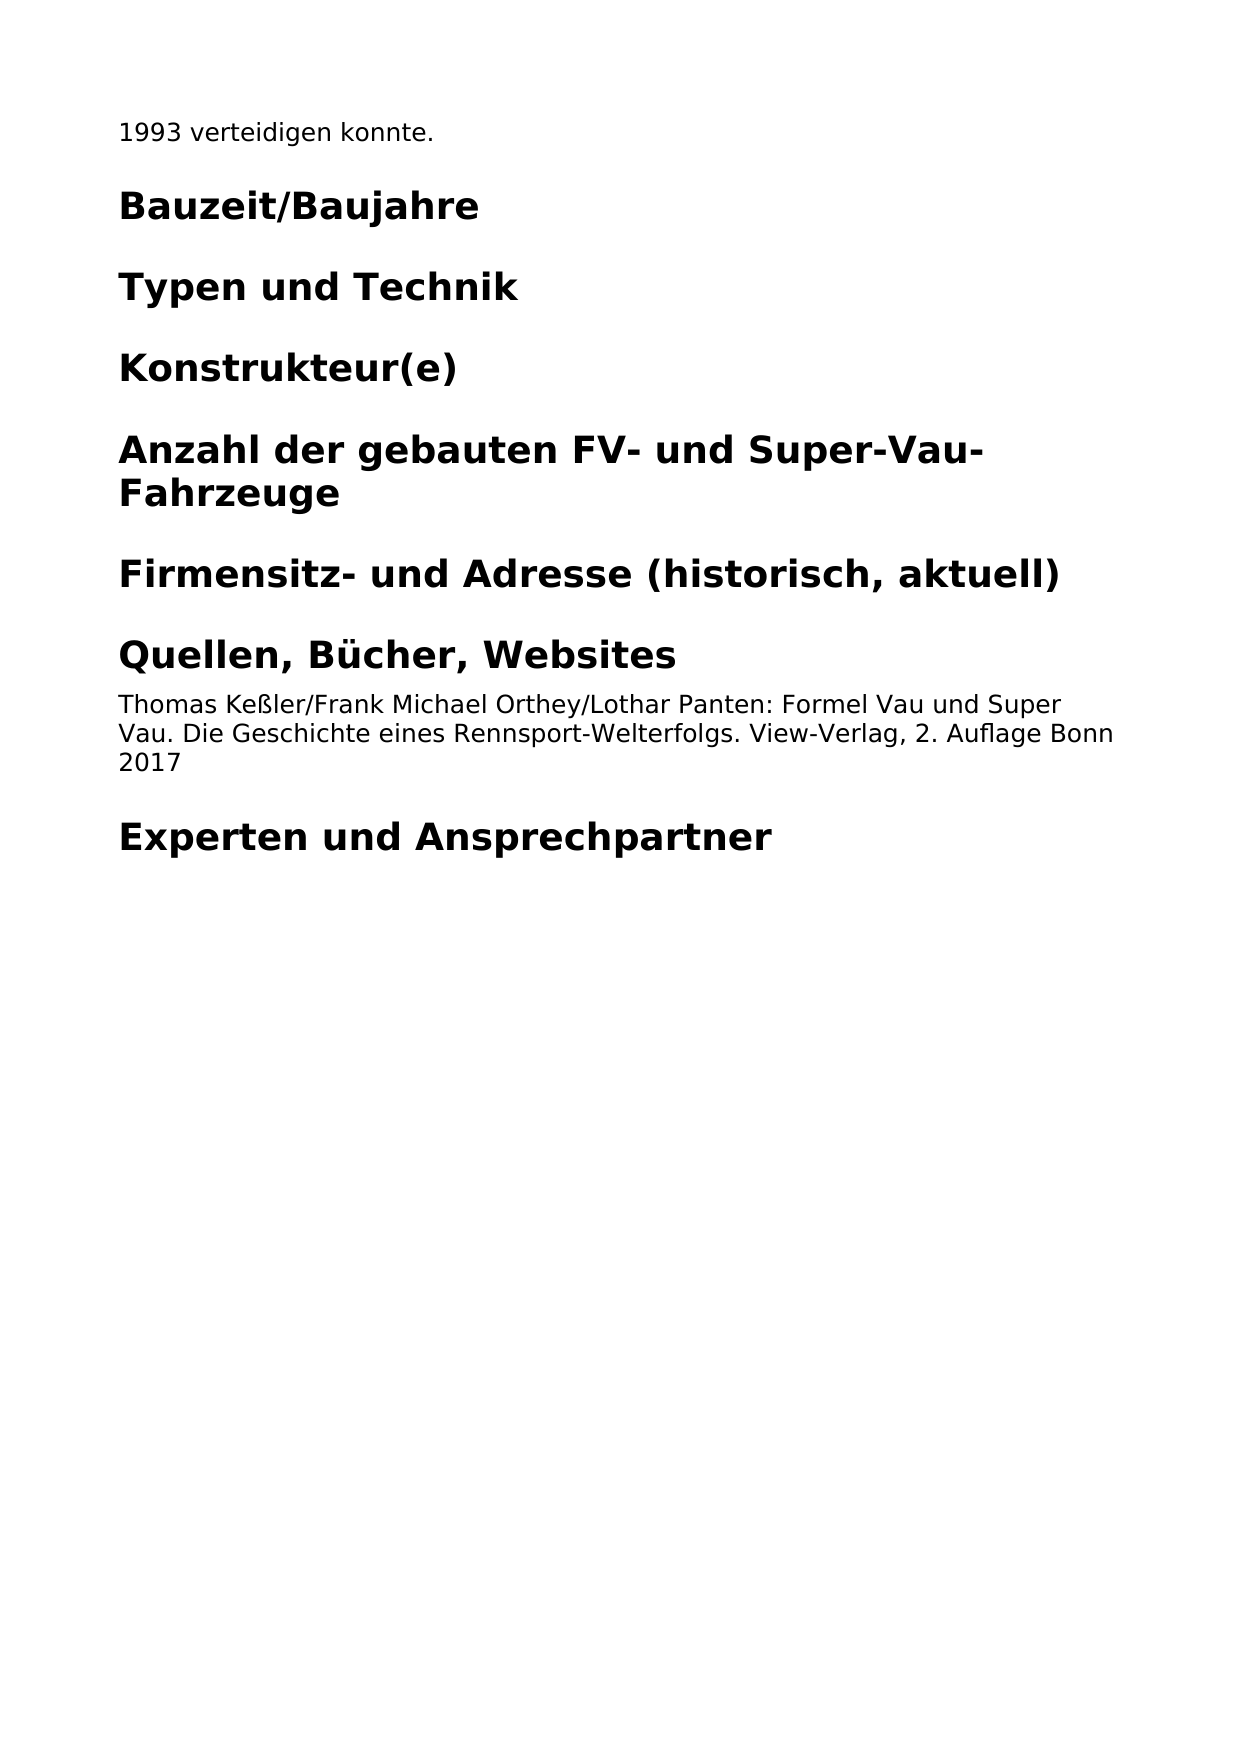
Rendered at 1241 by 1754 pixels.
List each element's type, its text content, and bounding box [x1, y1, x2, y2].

text Thomas Keßler/Frank Michael Orthey/Lothar Panten: Formel Vau und Super Vau. Die Geschichte eines Rennsport-Welterfolgs. View-Verlag, 2. Auflage Bonn 2017 [118, 690, 1122, 778]
subtitle Firmensitz- und Adresse (historisch, aktuell) [118, 553, 1122, 597]
subtitle Quellen, Bücher, Websites [118, 634, 1122, 678]
subtitle Bauzeit/Baujahre [118, 185, 1122, 228]
subtitle Experten und Ansprechpartner [118, 815, 1122, 859]
subtitle Anzahl der gebauten FV- und Super-Vau-Fahrzeuge [118, 428, 1122, 516]
text 1993 verteidigen konnte. [118, 118, 1122, 147]
subtitle Typen und Technik [118, 266, 1122, 309]
subtitle Konstrukteur(e) [118, 347, 1122, 391]
